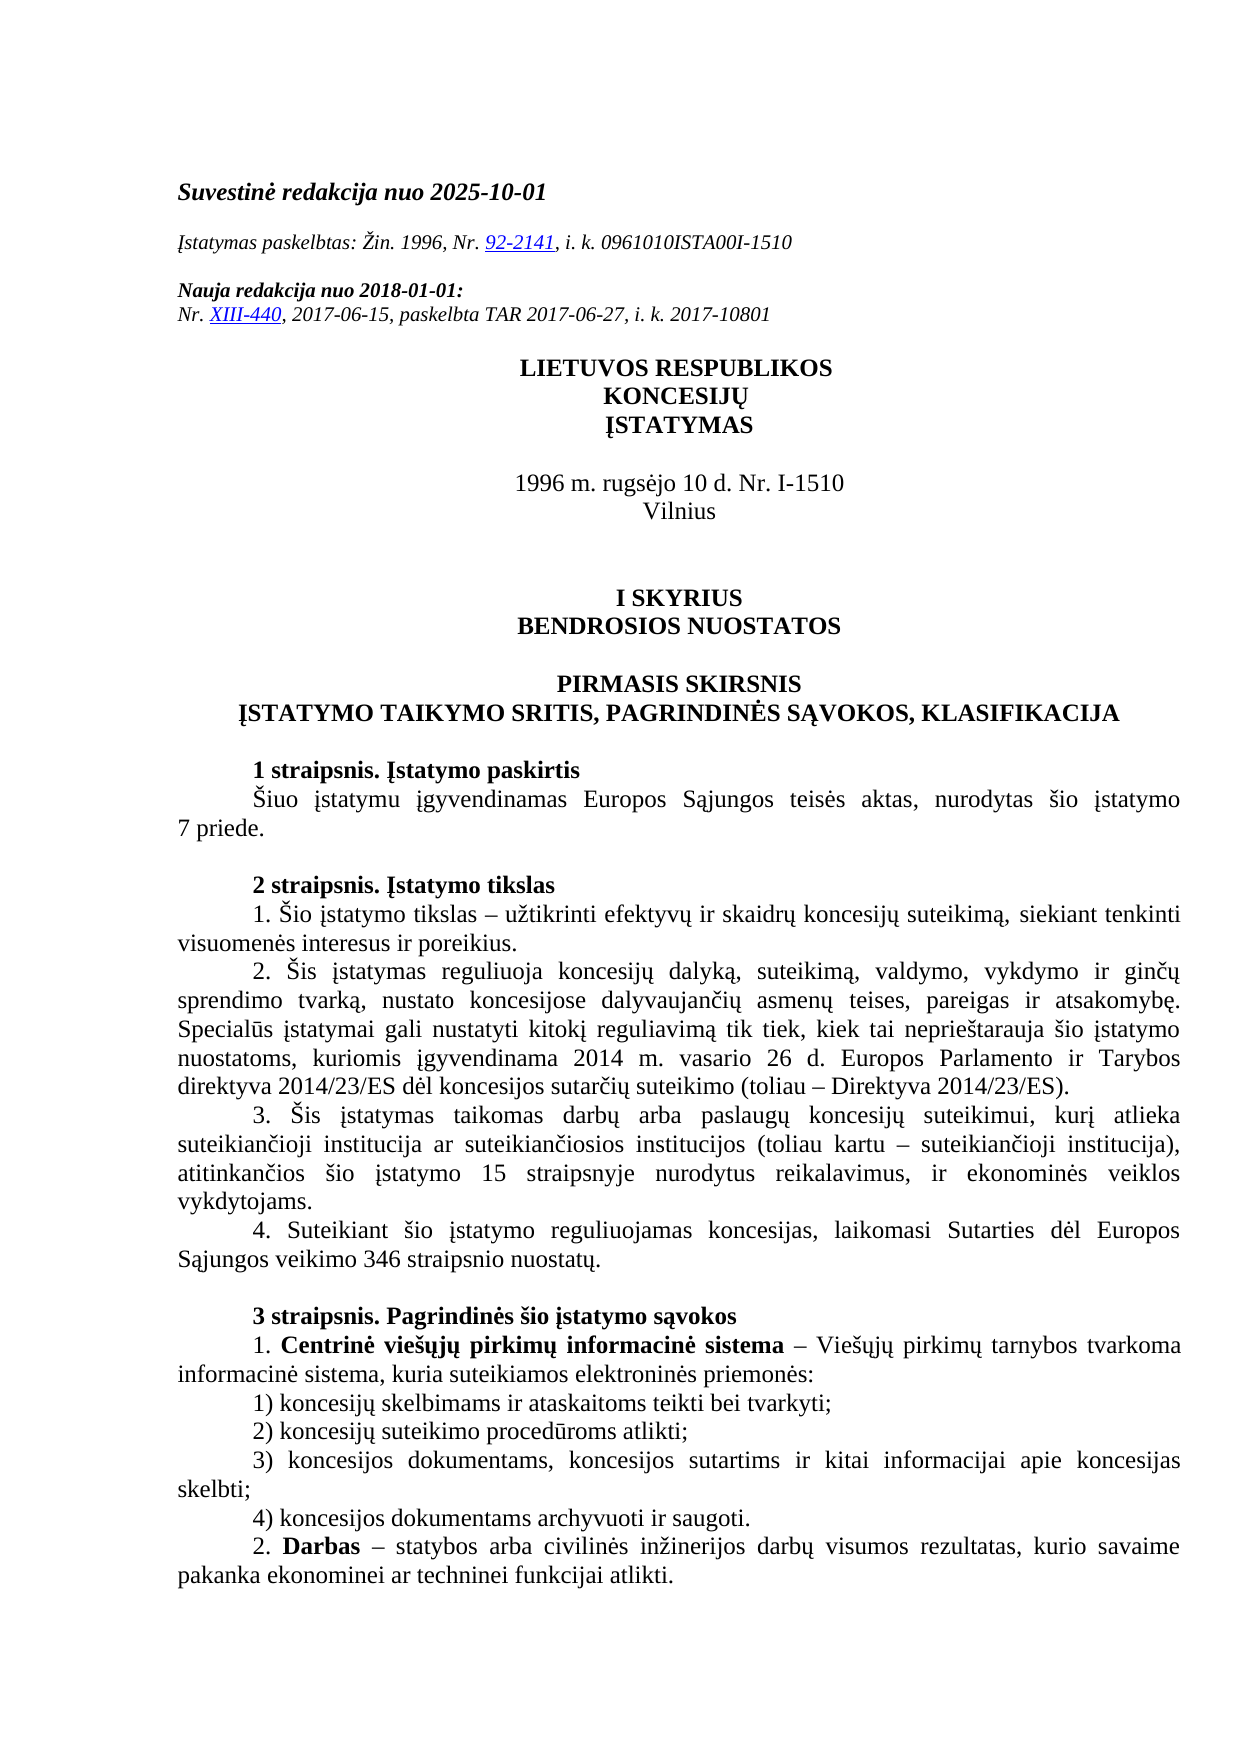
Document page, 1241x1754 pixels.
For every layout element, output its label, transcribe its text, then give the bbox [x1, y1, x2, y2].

text 4) koncesijos dokumentams archyvuoti ir saugoti. [177, 1503, 1181, 1531]
text Suvestinė redakcija nuo 2025-10-01 [177, 177, 1181, 206]
text 1) koncesijų skelbimams ir ataskaitoms teikti bei tvarkyti; [177, 1388, 1181, 1416]
text 1. Šio įstatymo tikslas – užtikrinti efektyvų ir skaidrų koncesijų suteikimą, siekiant tenkinti visuomenės interesus ir poreikius. [177, 899, 1181, 956]
text ĮSTATYMO TAIKYMO SRITIS, PAGRINDINĖS SĄVOKOS, KLASIFIKACIJA [177, 698, 1181, 726]
text BENDROSIOS NUOSTATOS [177, 611, 1181, 640]
text Šiuo įstatymu įgyvendinamas Europos Sąjungos teisės aktas, nurodytas šio įstatymo 7 priede. [177, 784, 1181, 841]
text 3) koncesijos dokumentams, koncesijos sutartims ir kitai informacijai apie koncesijas skelbti; [177, 1445, 1181, 1503]
text 1. Centrinė viešųjų pirkimų informacinė sistema – Viešųjų pirkimų tarnybos tvarkoma informacinė sistema, kuria suteikiamos elektroninės priemonės: [177, 1330, 1181, 1388]
text 2) koncesijų suteikimo procedūroms atlikti; [177, 1416, 1181, 1445]
text 2 straipsnis. Įstatymo tikslas [177, 870, 1181, 899]
text 2. Darbas – statybos arba civilinės inžinerijos darbų visumos rezultatas, kurio savaime pakanka ekonominei ar techninei funkcijai atlikti. [177, 1531, 1181, 1589]
text LIETUVOS RESPUBLIKOS KONCESIJŲ ĮSTATYMAS [177, 353, 1181, 439]
text Nauja redakcija nuo 2018-01-01: [177, 278, 1181, 302]
text I SKYRIUS [177, 583, 1181, 611]
text PIRMASIS SKIRSNIS [177, 669, 1181, 698]
text 3 straipsnis. Pagrindinės šio įstatymo sąvokos [177, 1301, 1181, 1330]
text 2. Šis įstatymas reguliuoja koncesijų dalyką, suteikimą, valdymo, vykdymo ir ginčų sprendimo tvarką, nustato koncesijose dalyvaujančių asmenų teises, pareigas ir atsakomybę. Specialūs įstatymai gali nustatyti kitokį reguliavimą tik tiek, kiek tai neprieštarauja šio įstatymo nuostatoms, kuriomis įgyvendinama 2014 m. vasario 26 d. Europos Parlamento ir Tarybos direktyva 2014/23/ES dėl koncesijos sutarčių suteikimo (toliau – Direktyva 2014/23/ES). [177, 956, 1181, 1100]
text 4. Suteikiant šio įstatymo reguliuojamas koncesijas, laikomasi Sutarties dėl Europos Sąjungos veikimo 346 straipsnio nuostatų. [177, 1215, 1181, 1273]
text Vilnius [177, 496, 1181, 525]
text 3. Šis įstatymas taikomas darbų arba paslaugų koncesijų suteikimui, kurį atlieka suteikiančioji institucija ar suteikiančiosios institucijos (toliau kartu – suteikiančioji institucija), atitinkančios šio įstatymo 15 straipsnyje nurodytus reikalavimus, ir ekonominės veiklos vykdytojams. [177, 1100, 1181, 1215]
text Įstatymas paskelbtas: Žin. 1996, Nr. 92-2141, i. k. 0961010ISTA00I-1510 [177, 230, 1181, 254]
text 1996 m. rugsėjo 10 d. Nr. I-1510 [177, 468, 1181, 496]
text 1 straipsnis. Įstatymo paskirtis [177, 755, 1181, 784]
text Nr. XIII-440, 2017-06-15, paskelbta TAR 2017-06-27, i. k. 2017-10801 [177, 302, 1181, 326]
